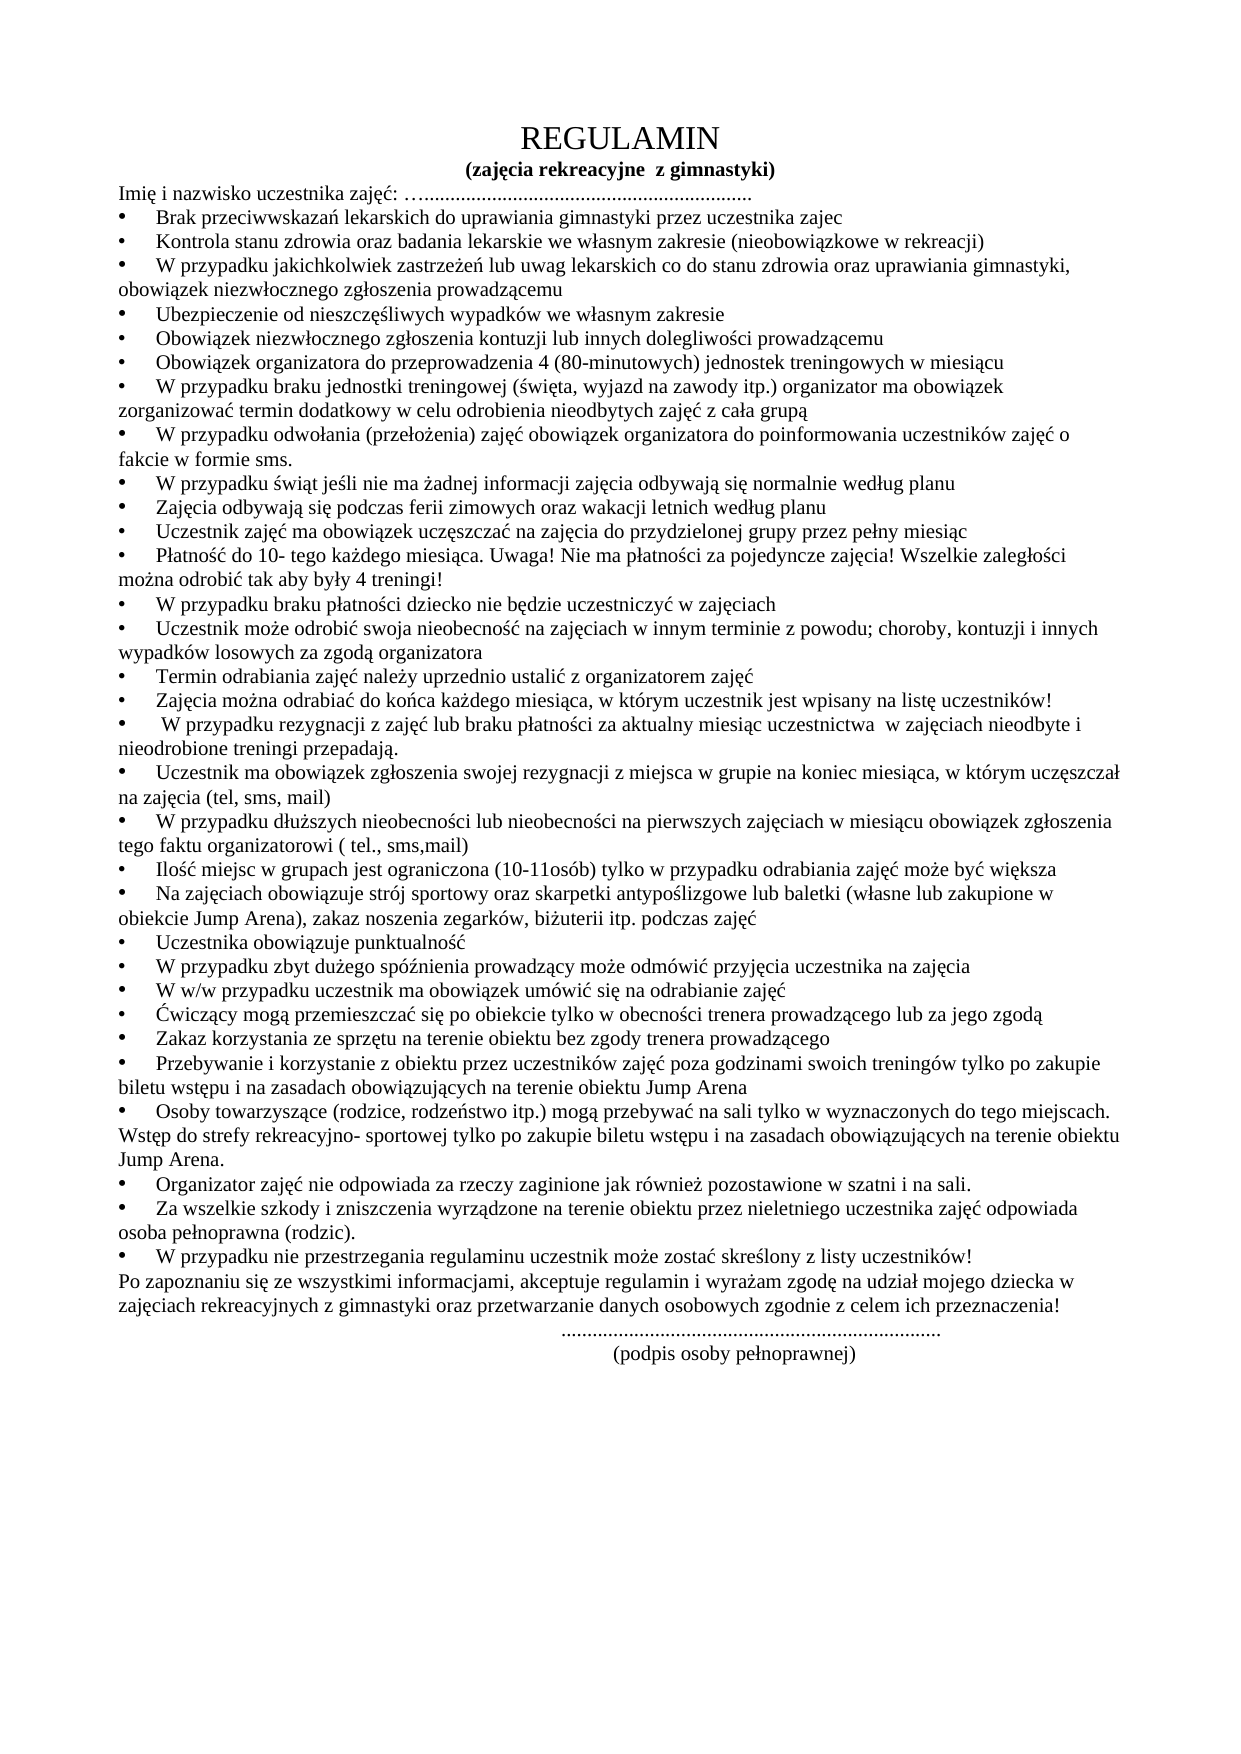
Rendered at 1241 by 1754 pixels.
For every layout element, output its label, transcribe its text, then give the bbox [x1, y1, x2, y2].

text Po zapoznaniu się ze wszystkimi informacjami, akceptuje regulamin i wyrażam zgodę na udział mojego dziecka w zajęciach rekreacyjnych z gimnastyki oraz przetwarzanie danych osobowych zgodnie z celem ich przeznaczenia! [118, 1269, 1122, 1317]
list Na zajęciach obowiązuje strój sportowy oraz skarpetki antypoślizgowe lub baletki (własne lub zakupione w obiekcie Jump Arena), zakaz noszenia zegarków, biżuterii itp. podczas zajęć [81, 881, 1122, 929]
list Przebywanie i korzystanie z obiektu przez uczestników zajęć poza godzinami swoich treningów tylko po zakupie biletu wstępu i na zasadach obowiązujących na terenie obiektu Jump Arena [81, 1051, 1122, 1099]
text Imię i nazwisko uczestnika zajęć: …............................................................... [118, 181, 1122, 204]
list W przypadku braku jednostki treningowej (święta, wyjazd na zawody itp.) organizator ma obowiązek zorganizować termin dodatkowy w celu odrobienia nieodbytych zajęć z cała grupą [81, 374, 1122, 422]
text REGULAMIN [118, 118, 1122, 156]
list Ilość miejsc w grupach jest ograniczona (10-11osób) tylko w przypadku odrabiania zajęć może być większa [81, 857, 1122, 881]
list Obowiązek niezwłocznego zgłoszenia kontuzji lub innych dolegliwości prowadzącemu [81, 326, 1122, 350]
list Brak przeciwwskazań lekarskich do uprawiania gimnastyki przez uczestnika zajec [81, 204, 1122, 229]
list W przypadku jakichkolwiek zastrzeżeń lub uwag lekarskich co do stanu zdrowia oraz uprawiania gimnastyki, obowiązek niezwłocznego zgłoszenia prowadzącemu [81, 253, 1122, 301]
list W przypadku zbyt dużego spóźnienia prowadzący może odmówić przyjęcia uczestnika na zajęcia [81, 954, 1122, 978]
list Ćwiczący mogą przemieszczać się po obiekcie tylko w obecności trenera prowadzącego lub za jego zgodą [81, 1002, 1122, 1026]
list Uczestnik może odrobić swoja nieobecność na zajęciach w innym terminie z powodu; choroby, kontuzji i innych wypadków losowych za zgodą organizatora [81, 616, 1122, 664]
list Organizator zajęć nie odpowiada za rzeczy zaginione jak również pozostawione w szatni i na sali. [81, 1171, 1122, 1196]
list W przypadku rezygnacji z zajęć lub braku płatności za aktualny miesiąc uczestnictwa w zajęciach nieodbyte i nieodrobione treningi przepadają. [81, 712, 1122, 760]
list W przypadku dłuższych nieobecności lub nieobecności na pierwszych zajęciach w miesiącu obowiązek zgłoszenia tego faktu organizatorowi ( tel., sms,mail) [81, 809, 1122, 857]
text (zajęcia rekreacyjne z gimnastyki) [118, 156, 1122, 181]
list Uczestnika obowiązuje punktualność [81, 929, 1122, 954]
list W przypadku świąt jeśli nie ma żadnej informacji zajęcia odbywają się normalnie według planu [81, 471, 1122, 495]
list Płatność do 10- tego każdego miesiąca. Uwaga! Nie ma płatności za pojedyncze zajęcia! Wszelkie zaległości można odrobić tak aby były 4 treningi! [81, 543, 1122, 591]
list W w/w przypadku uczestnik ma obowiązek umówić się na odrabianie zajęć [81, 978, 1122, 1002]
list Zajęcia można odrabiać do końca każdego miesiąca, w którym uczestnik jest wpisany na listę uczestników! [81, 688, 1122, 712]
list Uczestnik ma obowiązek zgłoszenia swojej rezygnacji z miejsca w grupie na koniec miesiąca, w którym uczęszczał na zajęcia (tel, sms, mail) [81, 760, 1122, 809]
list W przypadku odwołania (przełożenia) zajęć obowiązek organizatora do poinformowania uczestników zajęć o fakcie w formie sms. [81, 422, 1122, 471]
list W przypadku braku płatności dziecko nie będzie uczestniczyć w zajęciach [81, 591, 1122, 616]
list Kontrola stanu zdrowia oraz badania lekarskie we własnym zakresie (nieobowiązkowe w rekreacji) [81, 229, 1122, 253]
text ......................................................................... [118, 1317, 1122, 1341]
list Za wszelkie szkody i zniszczenia wyrządzone na terenie obiektu przez nieletniego uczestnika zajęć odpowiada osoba pełnoprawna (rodzic). [81, 1196, 1122, 1244]
list Obowiązek organizatora do przeprowadzenia 4 (80-minutowych) jednostek treningowych w miesiącu [81, 350, 1122, 374]
list Termin odrabiania zajęć należy uprzednio ustalić z organizatorem zajęć [81, 664, 1122, 688]
list Ubezpieczenie od nieszczęśliwych wypadków we własnym zakresie [81, 301, 1122, 326]
list Uczestnik zajęć ma obowiązek uczęszczać na zajęcia do przydzielonej grupy przez pełny miesiąc [81, 519, 1122, 543]
list W przypadku nie przestrzegania regulaminu uczestnik może zostać skreślony z listy uczestników! [81, 1244, 1122, 1269]
list Zakaz korzystania ze sprzętu na terenie obiektu bez zgody trenera prowadzącego [81, 1026, 1122, 1051]
text (podpis osoby pełnoprawnej) [118, 1341, 1122, 1365]
list Zajęcia odbywają się podczas ferii zimowych oraz wakacji letnich według planu [81, 495, 1122, 519]
list Osoby towarzyszące (rodzice, rodzeństwo itp.) mogą przebywać na sali tylko w wyznaczonych do tego miejscach. Wstęp do strefy rekreacyjno- sportowej tylko po zakupie biletu wstępu i na zasadach obowiązujących na terenie obiektu Jump Arena. [81, 1099, 1122, 1171]
